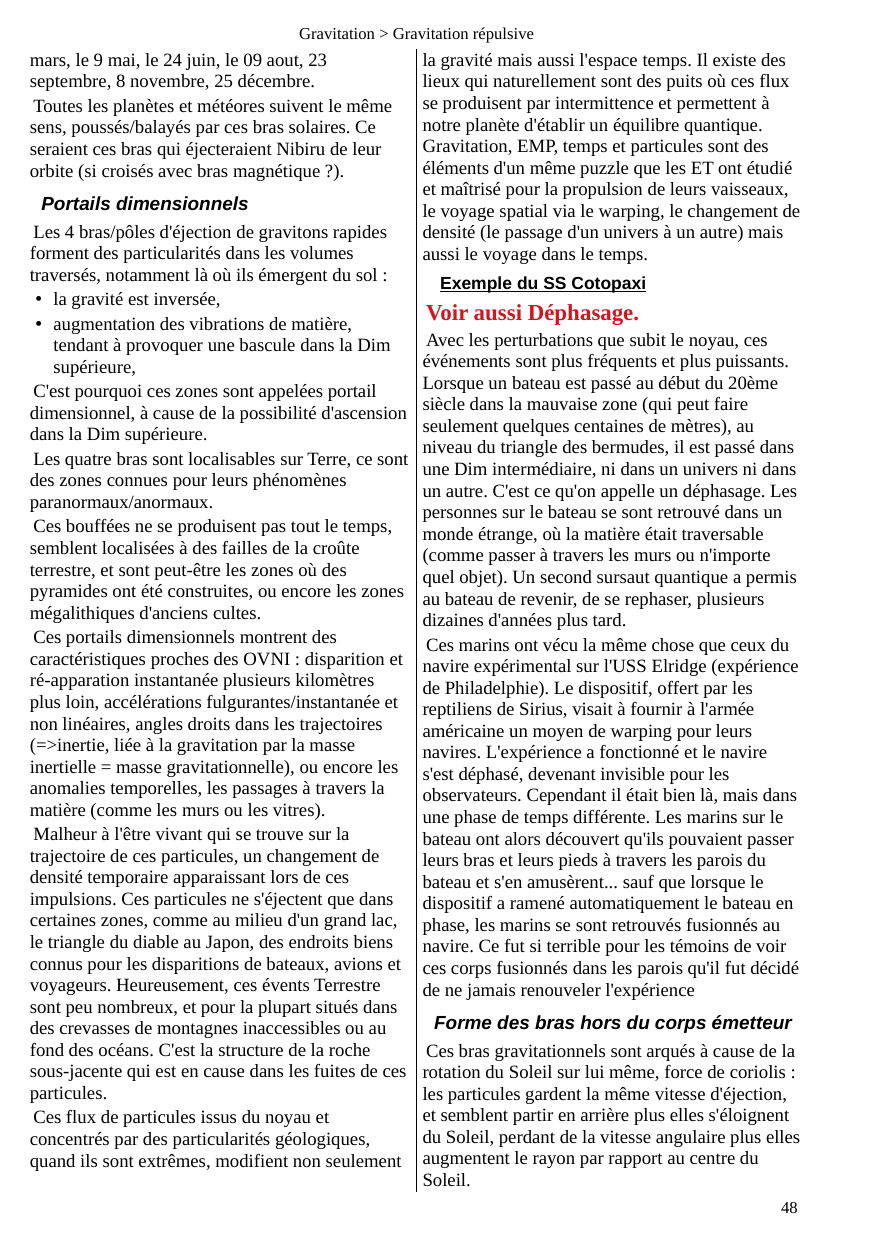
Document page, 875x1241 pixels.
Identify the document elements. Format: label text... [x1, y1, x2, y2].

text Ces bouffées ne se produisent pas tout le temps, semblent localisées à des failles de la croûte terrestre, et sont peut-être les zones où des pyramides ont été construites, ou encore les zones mégalithiques d'anciens cultes. [29, 515, 411, 623]
subtitle Portails dimensionnels [41, 193, 411, 214]
text C'est pourquoi ces zones sont appelées portail dimensionnel, à cause de la possibilité d'ascension dans la Dim supérieure. [29, 380, 411, 445]
list la gravité est inversée, [35, 288, 411, 310]
text Ces flux de particules issus du noyau et concentrés par des particularités géologiques, quand ils sont extrêmes, modifient non seulement [29, 1106, 411, 1171]
list augmentation des vibrations de matière, tendant à provoquer une bascule dans la Dim supérieure, [35, 313, 411, 377]
subtitle Forme des bras hors du corps émetteur [434, 1012, 803, 1033]
text Les 4 bras/pôles d'éjection de gravitons rapides forment des particularités dans les volumes traversés, notamment là où ils émergent du sol : [29, 221, 411, 285]
text la gravité mais aussi l'espace temps. Il existe des lieux qui naturellement sont des puits où ces flux se produisent par intermittence et permettent à notre planète d'établir un équilibre quantique. Gravitation, EMP, temps et particules sont des éléments d'un même puzzle que les ET ont étudié et maîtrisé pour la propulsion de leurs vaisseaux, le voyage spatial via le warping, le changement de densité (le passage d'un univers à un autre) mais aussi le voyage dans le temps. [422, 49, 803, 264]
text Ces marins ont vécu la même chose que ceux du navire expérimental sur l'USS Elridge (expérience de Philadelphie). Le dispositif, offert par les reptiliens de Sirius, visait à fournir à l'armée américaine un moyen de warping pour leurs navires. L'expérience a fonctionné et le navire s'est déphasé, devenant invisible pour les observateurs. Cependant il était bien là, mais dans une phase de temps différente. Les marins sur le bateau ont alors découvert qu'ils pouvaient passer leurs bras et leurs pieds à travers les parois du bateau et s'en amusèrent... sauf que lorsque le dispositif a ramené automatiquement le bateau en phase, les marins se sont retrouvés fusionnés au navire. Ce fut si terrible pour les témoins de voir ces corps fusionnés dans les parois qu'il fut décidé de ne jamais renouveler l'expérience [422, 633, 803, 1000]
subtitle Exemple du SS Cotopaxi [440, 273, 803, 293]
text Les quatre bras sont localisables sur Terre, ce sont des zones connues pour leurs phénomènes paranormaux/anormaux. [29, 448, 411, 512]
text Voir aussi Déphasage. [422, 299, 803, 326]
text Ces bras gravitationnels sont arqués à cause de la rotation du Soleil sur lui même, force de coriolis : les particules gardent la même vitesse d'éjection, et semblent partir en arrière plus elles s'éloignent du Soleil, perdant de la vitesse angulaire plus elles augmentent le rayon par rapport au centre du Soleil. [422, 1039, 803, 1190]
text Avec les perturbations que subit le noyau, ces événements sont plus fréquents et plus puissants. Lorsque un bateau est passé au début du 20ème siècle dans la mauvaise zone (qui peut faire seulement quelques centaines de mètres), au niveau du triangle des bermudes, il est passé dans une Dim intermédiaire, ni dans un univers ni dans un autre. C'est ce qu'on appelle un déphasage. Les personnes sur le bateau se sont retrouvé dans un monde étrange, où la matière était traversable (comme passer à travers les murs ou n'importe quel objet). Un second sursaut quantique a permis au bateau de revenir, de se rephaser, plusieurs dizaines d'années plus tard. [422, 329, 803, 631]
text Toutes les planètes et météores suivent le même sens, poussés/balayés par ces bras solaires. Ce seraient ces bras qui éjecteraient Nibiru de leur orbite (si croisés avec bras magnétique ?). [29, 95, 411, 181]
text Malheur à l'être vivant qui se trouve sur la trajectoire de ces particules, un changement de densité temporaire apparaissant lors de ces impulsions. Ces particules ne s'éjectent que dans certaines zones, comme au milieu d'un grand lac, le triangle du diable au Japon, des endroits biens connus pour les disparitions de bateaux, avions et voyageurs. Heureusement, ces évents Terrestre sont peu nombreux, et pour la plupart situés dans des crevasses de montagnes inaccessibles ou au fond des océans. C'est la structure de la roche sous-jacente qui est en cause dans les fuites de ces particules. [29, 823, 411, 1103]
text Ces portails dimensionnels montrent des caractéristiques proches des OVNI : disparition et ré-apparation instantanée plusieurs kilomètres plus loin, accélérations fulgurantes/instantanée et non linéaires, angles droits dans les trajectoires (=>inertie, liée à la gravitation par la masse inertielle = masse gravitationnelle), ou encore les anomalies temporelles, les passages à travers la matière (comme les murs ou les vitres). [29, 626, 411, 820]
text mars, le 9 mai, le 24 juin, le 09 aout, 23 septembre, 8 novembre, 25 décembre. [29, 49, 411, 92]
